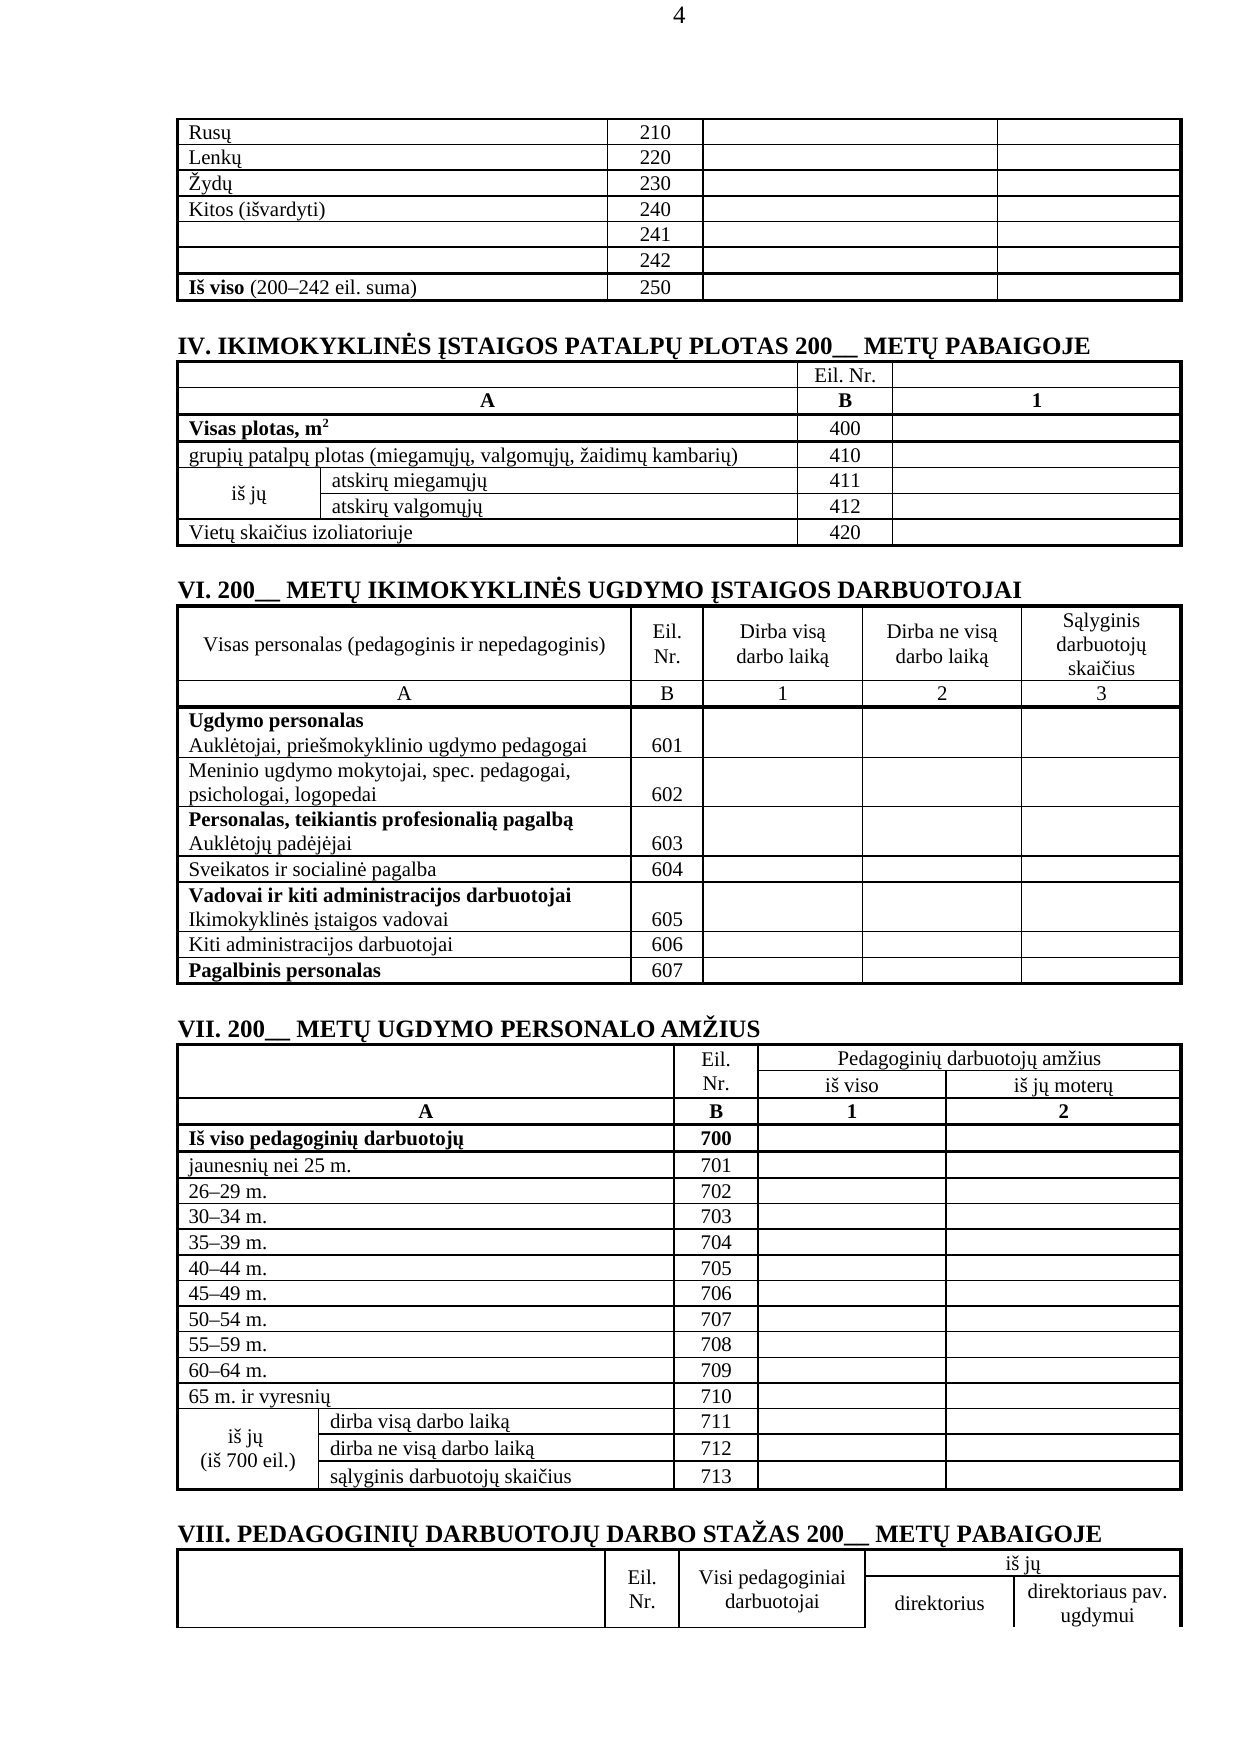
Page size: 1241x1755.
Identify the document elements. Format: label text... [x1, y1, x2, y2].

table_cell Lenkų [179, 145, 607, 169]
table_cell [947, 1435, 1179, 1460]
table_cell 65 m. ir vyresnių [179, 1384, 673, 1408]
table_cell dirba ne visą darbo laiką [319, 1435, 673, 1460]
table_header [179, 363, 797, 387]
table_cell [947, 1204, 1179, 1228]
table_cell 242 [608, 248, 702, 272]
table_cell 410 [798, 443, 892, 467]
table_cell [1022, 733, 1179, 757]
table_cell dirba visą darbo laiką [319, 1409, 673, 1433]
table_cell [704, 275, 997, 299]
text VI. 200__ METŲ IKIMOKYKLINĖS UGDYMO ĮSTAIGOS DARBUOTOJAI [177, 576, 1181, 604]
table_cell 1 [893, 388, 1179, 412]
table_cell [704, 120, 997, 144]
table_cell Meninio ugdymo mokytojai, spec. pedagogai, psichologai, logopedai [179, 758, 630, 806]
table_cell [704, 197, 997, 221]
table_cell 412 [798, 494, 892, 518]
table_cell [759, 1358, 945, 1382]
table_cell 712 [675, 1435, 757, 1460]
table_cell 707 [675, 1307, 757, 1331]
table_cell B [632, 681, 702, 705]
table_cell 30–34 m. [179, 1204, 673, 1228]
table_cell Ugdymo personalas [179, 709, 630, 732]
table_cell [863, 807, 1021, 831]
table_cell 26–29 m. [179, 1179, 673, 1203]
table_header Dirba ne visą darbo laiką [863, 608, 1021, 680]
table_cell [704, 758, 862, 806]
table_cell [1022, 831, 1179, 855]
table_cell [863, 907, 1021, 931]
table_cell Vietų skaičius izoliatoriuje [179, 520, 797, 544]
table_cell 40–44 m. [179, 1256, 673, 1279]
table_cell Iš viso (200–242 eil. suma) [179, 275, 607, 299]
table_cell [947, 1179, 1179, 1203]
table_cell [998, 120, 1179, 144]
text IV. IKIMOKYKLINĖS ĮSTAIGOS PATALPŲ PLOTAS 200__ METŲ PABAIGOJE [177, 331, 1181, 360]
table_cell [893, 520, 1179, 544]
table_cell [704, 222, 997, 246]
table_cell [759, 1126, 945, 1150]
table_cell 55–59 m. [179, 1332, 673, 1356]
table_cell 711 [675, 1409, 757, 1433]
table_cell Ikimokyklinės įstaigos vadovai [179, 907, 630, 931]
table_cell 702 [675, 1179, 757, 1203]
table_cell [1022, 932, 1179, 956]
table_cell [704, 932, 862, 956]
table_cell [759, 1307, 945, 1331]
table_cell [893, 443, 1179, 467]
table_cell [704, 883, 862, 907]
table_cell [947, 1281, 1179, 1305]
table_cell [893, 416, 1179, 440]
table_cell [863, 883, 1021, 907]
table_cell Sveikatos ir socialinė pagalba [179, 857, 630, 881]
table_cell [863, 958, 1021, 982]
table_cell 704 [675, 1230, 757, 1254]
table_cell iš jų (iš 700 eil.) [179, 1409, 318, 1488]
table_cell [759, 1409, 945, 1433]
table_cell 220 [608, 145, 702, 169]
table_cell iš jų moterų [947, 1071, 1179, 1097]
table_header Eil. Nr. [675, 1046, 757, 1097]
table_cell 709 [675, 1358, 757, 1382]
table_cell [704, 857, 862, 881]
table_cell [632, 883, 702, 907]
table_header Visi pedagoginiai darbuotojai [680, 1551, 864, 1627]
table_cell 210 [608, 120, 702, 144]
table_cell 603 [632, 831, 702, 855]
table_cell [759, 1179, 945, 1203]
table_cell [704, 171, 997, 195]
table_cell [863, 831, 1021, 855]
table_cell [1022, 907, 1179, 931]
table_cell Pagalbinis personalas [179, 958, 630, 982]
table_cell iš jų [179, 468, 320, 518]
table_cell [863, 709, 1021, 732]
table_cell [947, 1462, 1179, 1488]
table_cell [998, 222, 1179, 246]
table_cell 3 [1022, 681, 1179, 705]
table_cell 605 [632, 907, 702, 931]
table_cell 45–49 m. [179, 1281, 673, 1305]
table_cell [759, 1153, 945, 1177]
table_cell [947, 1409, 1179, 1433]
table_cell [632, 709, 702, 732]
table_cell 1 [704, 681, 862, 705]
table_cell [863, 758, 1021, 806]
table_cell [947, 1384, 1179, 1408]
table_cell [179, 248, 607, 272]
table_cell Vadovai ir kiti administracijos darbuotojai [179, 883, 630, 907]
table_cell [947, 1126, 1179, 1150]
table_cell [947, 1358, 1179, 1382]
table_cell iš viso [759, 1071, 945, 1097]
table_header [179, 1551, 604, 1627]
table_cell direktorius [866, 1577, 1013, 1627]
table_cell Žydų [179, 171, 607, 195]
table_header iš jų [866, 1551, 1179, 1575]
table_cell Iš viso pedagoginių darbuotojų [179, 1126, 673, 1150]
table_cell [704, 958, 862, 982]
table_cell Rusų [179, 120, 607, 144]
table_cell [1022, 807, 1179, 831]
table_cell atskirų valgomųjų [321, 494, 797, 518]
table_cell 60–64 m. [179, 1358, 673, 1382]
table_cell Auklėtojai, priešmokyklinio ugdymo pedagogai [179, 733, 630, 757]
table_cell [998, 145, 1179, 169]
table_cell 411 [798, 468, 892, 492]
table_cell [893, 494, 1179, 518]
table_cell Auklėtojų padėjėjai [179, 831, 630, 855]
table_cell 710 [675, 1384, 757, 1408]
table_cell [704, 733, 862, 757]
table_header [179, 1046, 673, 1097]
table_header Pedagoginių darbuotojų amžius [759, 1046, 1179, 1070]
table_cell 50–54 m. [179, 1307, 673, 1331]
table_cell [998, 275, 1179, 299]
table_cell 706 [675, 1281, 757, 1305]
table_cell 602 [632, 758, 702, 806]
table_cell atskirų miegamųjų [321, 468, 797, 492]
table_cell [704, 831, 862, 855]
table_cell direktoriaus pav. ugdymui [1015, 1577, 1179, 1627]
table_header Eil. Nr. [606, 1551, 678, 1627]
table_cell sąlyginis darbuotojų skaičius [319, 1462, 673, 1488]
table_cell 420 [798, 520, 892, 544]
table_cell [704, 907, 862, 931]
table_cell [759, 1230, 945, 1254]
table_header Eil. Nr. [632, 608, 702, 680]
table_cell 2 [947, 1099, 1179, 1123]
table_cell [759, 1281, 945, 1305]
table_cell [998, 197, 1179, 221]
table_cell 1 [759, 1099, 945, 1123]
table_cell A [179, 388, 797, 412]
table_cell [1022, 758, 1179, 806]
table_cell Kiti administracijos darbuotojai [179, 932, 630, 956]
table_cell A [179, 681, 630, 705]
table_cell [759, 1204, 945, 1228]
table_cell [893, 468, 1179, 492]
table_cell 701 [675, 1153, 757, 1177]
table_cell Kitos (išvardyti) [179, 197, 607, 221]
table_cell [1022, 958, 1179, 982]
table_cell [704, 145, 997, 169]
table_cell 250 [608, 275, 702, 299]
table_header Eil. Nr. [798, 363, 892, 387]
table_cell 2 [863, 681, 1021, 705]
table_cell 35–39 m. [179, 1230, 673, 1254]
table_cell 230 [608, 171, 702, 195]
table_header [893, 363, 1179, 387]
table_cell [759, 1256, 945, 1279]
table_cell [632, 807, 702, 831]
table_cell [179, 222, 607, 246]
table_cell [998, 248, 1179, 272]
table_cell [947, 1332, 1179, 1356]
table_cell jaunesnių nei 25 m. [179, 1153, 673, 1177]
table_cell [1022, 883, 1179, 907]
table_cell [1022, 709, 1179, 732]
table_cell B [798, 388, 892, 412]
table_cell 700 [675, 1126, 757, 1150]
table_cell 708 [675, 1332, 757, 1356]
table_cell [704, 709, 862, 732]
text VII. 200__ metų ugdymo personalo amžius [177, 1014, 1181, 1043]
table_cell 713 [675, 1462, 757, 1488]
table_cell [759, 1384, 945, 1408]
table_cell 705 [675, 1256, 757, 1279]
table_header Visas personalas (pedagoginis ir nepedagoginis) [179, 608, 630, 680]
table_cell 601 [632, 733, 702, 757]
table_cell Personalas, teikiantis profesionalią pagalbą [179, 807, 630, 831]
table_cell 241 [608, 222, 702, 246]
table_cell 606 [632, 932, 702, 956]
table_cell [704, 807, 862, 831]
table_cell [947, 1307, 1179, 1331]
table_cell [998, 171, 1179, 195]
table_cell 703 [675, 1204, 757, 1228]
table_cell [947, 1230, 1179, 1254]
table_cell [947, 1153, 1179, 1177]
table_cell [1022, 857, 1179, 881]
table_cell [863, 932, 1021, 956]
table_cell 240 [608, 197, 702, 221]
table_cell 607 [632, 958, 702, 982]
table_cell [704, 248, 997, 272]
table_cell [759, 1435, 945, 1460]
table_header Sąlyginis darbuotojų skaičius [1022, 608, 1179, 680]
table_cell B [675, 1099, 757, 1123]
table_cell [759, 1332, 945, 1356]
table_cell 604 [632, 857, 702, 881]
table_cell [947, 1256, 1179, 1279]
table_cell [863, 733, 1021, 757]
table_header Dirba visą darbo laiką [704, 608, 862, 680]
table_cell [759, 1462, 945, 1488]
table_cell [863, 857, 1021, 881]
table_cell Visas plotas, m2 [179, 416, 797, 440]
table_cell grupių patalpų plotas (miegamųjų, valgomųjų, žaidimų kambarių) [179, 443, 797, 467]
text VIII. Pedagoginių darbuotojų darbo stažas 200__ metų pabaigoje [177, 1519, 1181, 1548]
table_cell 400 [798, 416, 892, 440]
table_cell A [179, 1099, 673, 1123]
